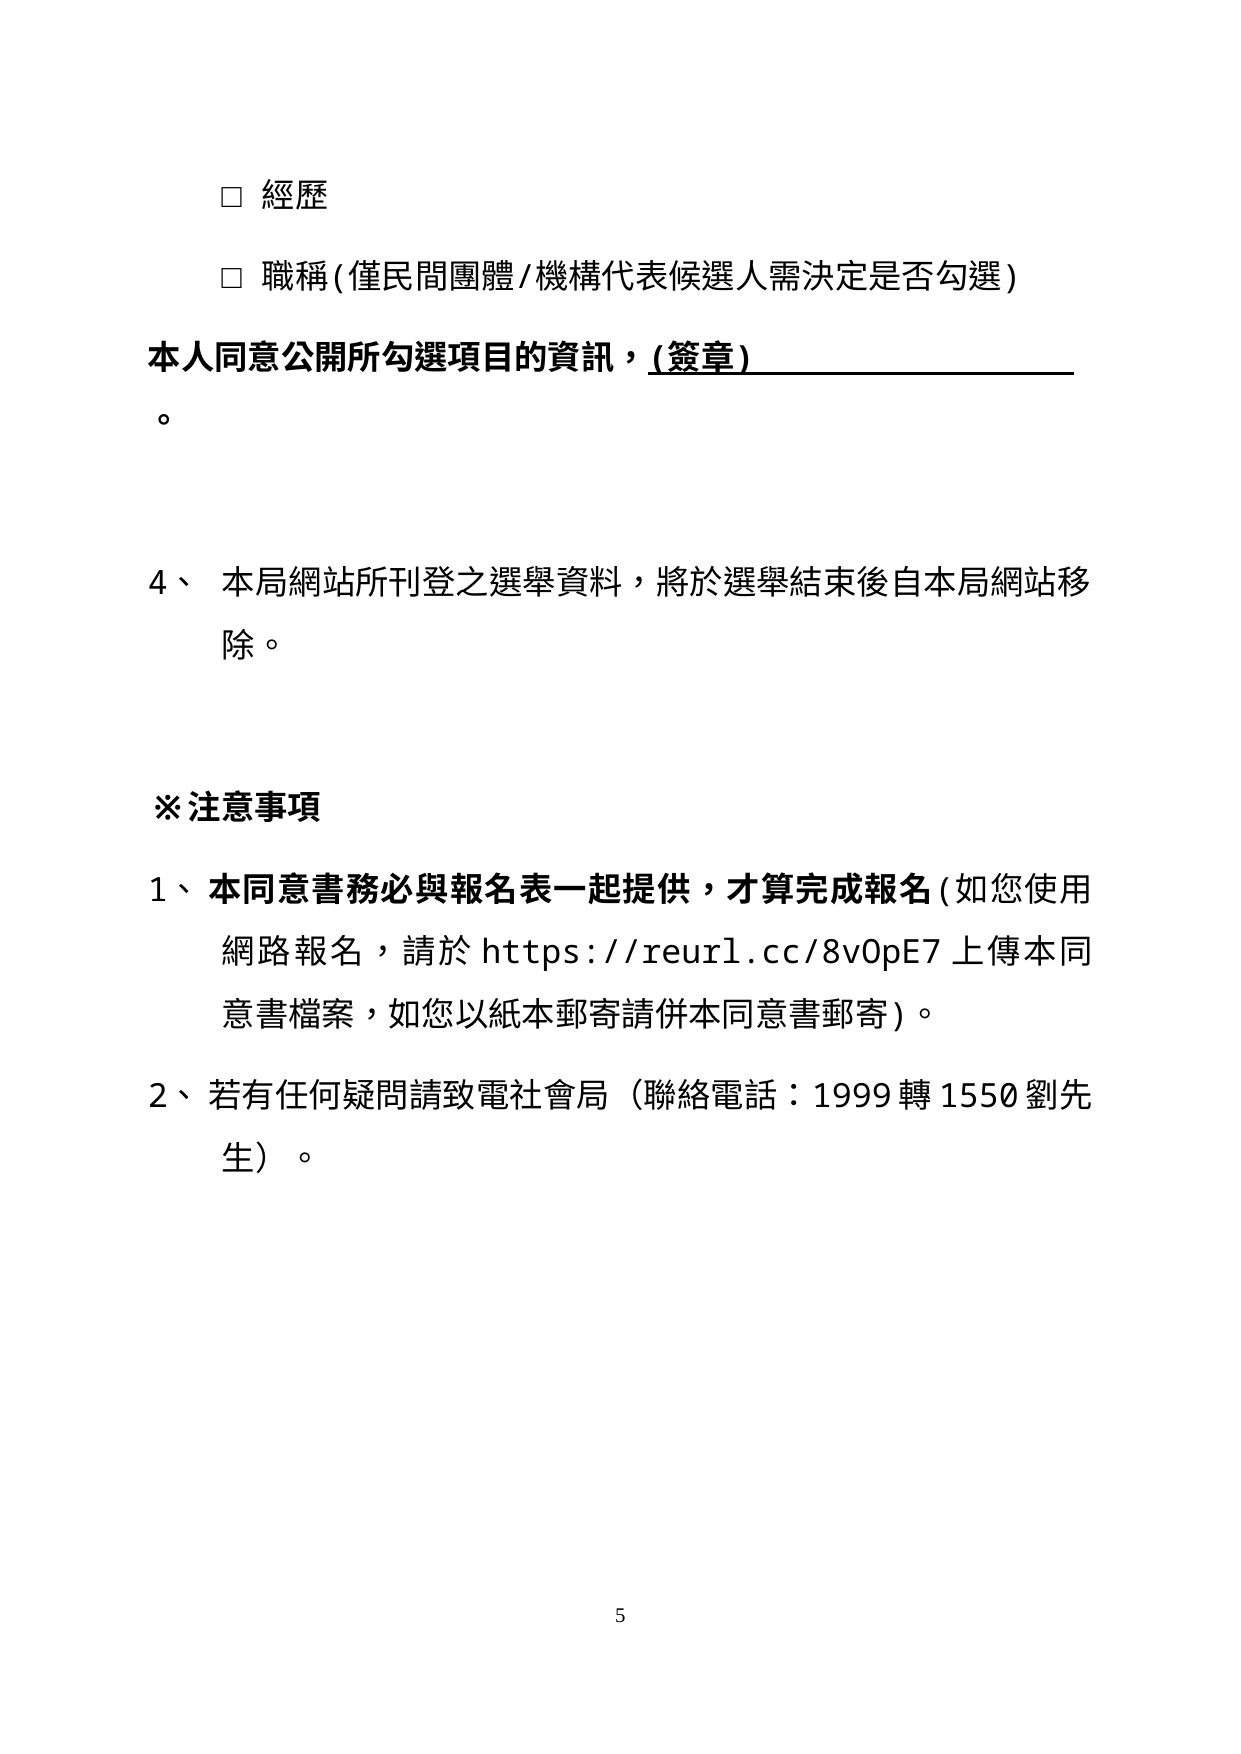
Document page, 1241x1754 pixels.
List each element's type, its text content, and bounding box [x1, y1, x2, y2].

text 本人同意公開所勾選項目的資訊，(簽章) 。 [148, 314, 1092, 439]
text □ 經歷 [148, 151, 1092, 214]
text □ 職稱(僅民間團體/機構代表候選人需決定是否勾選) [148, 232, 1092, 295]
list 本同意書務必與報名表一起提供，才算完成報名(如您使用網路報名，請於https://reurl.cc/8vOpE7上傳本同意書檔案，如您以紙本郵寄請併本同意書郵寄)。 [148, 845, 1092, 1032]
text ※注意事項 [148, 764, 1092, 826]
list 本局網站所刊登之選舉資料，將於選舉結束後自本局網站移除。 [148, 539, 1092, 664]
list 若有任何疑問請致電社會局（聯絡電話：1999轉1550劉先生）。 [148, 1051, 1092, 1176]
